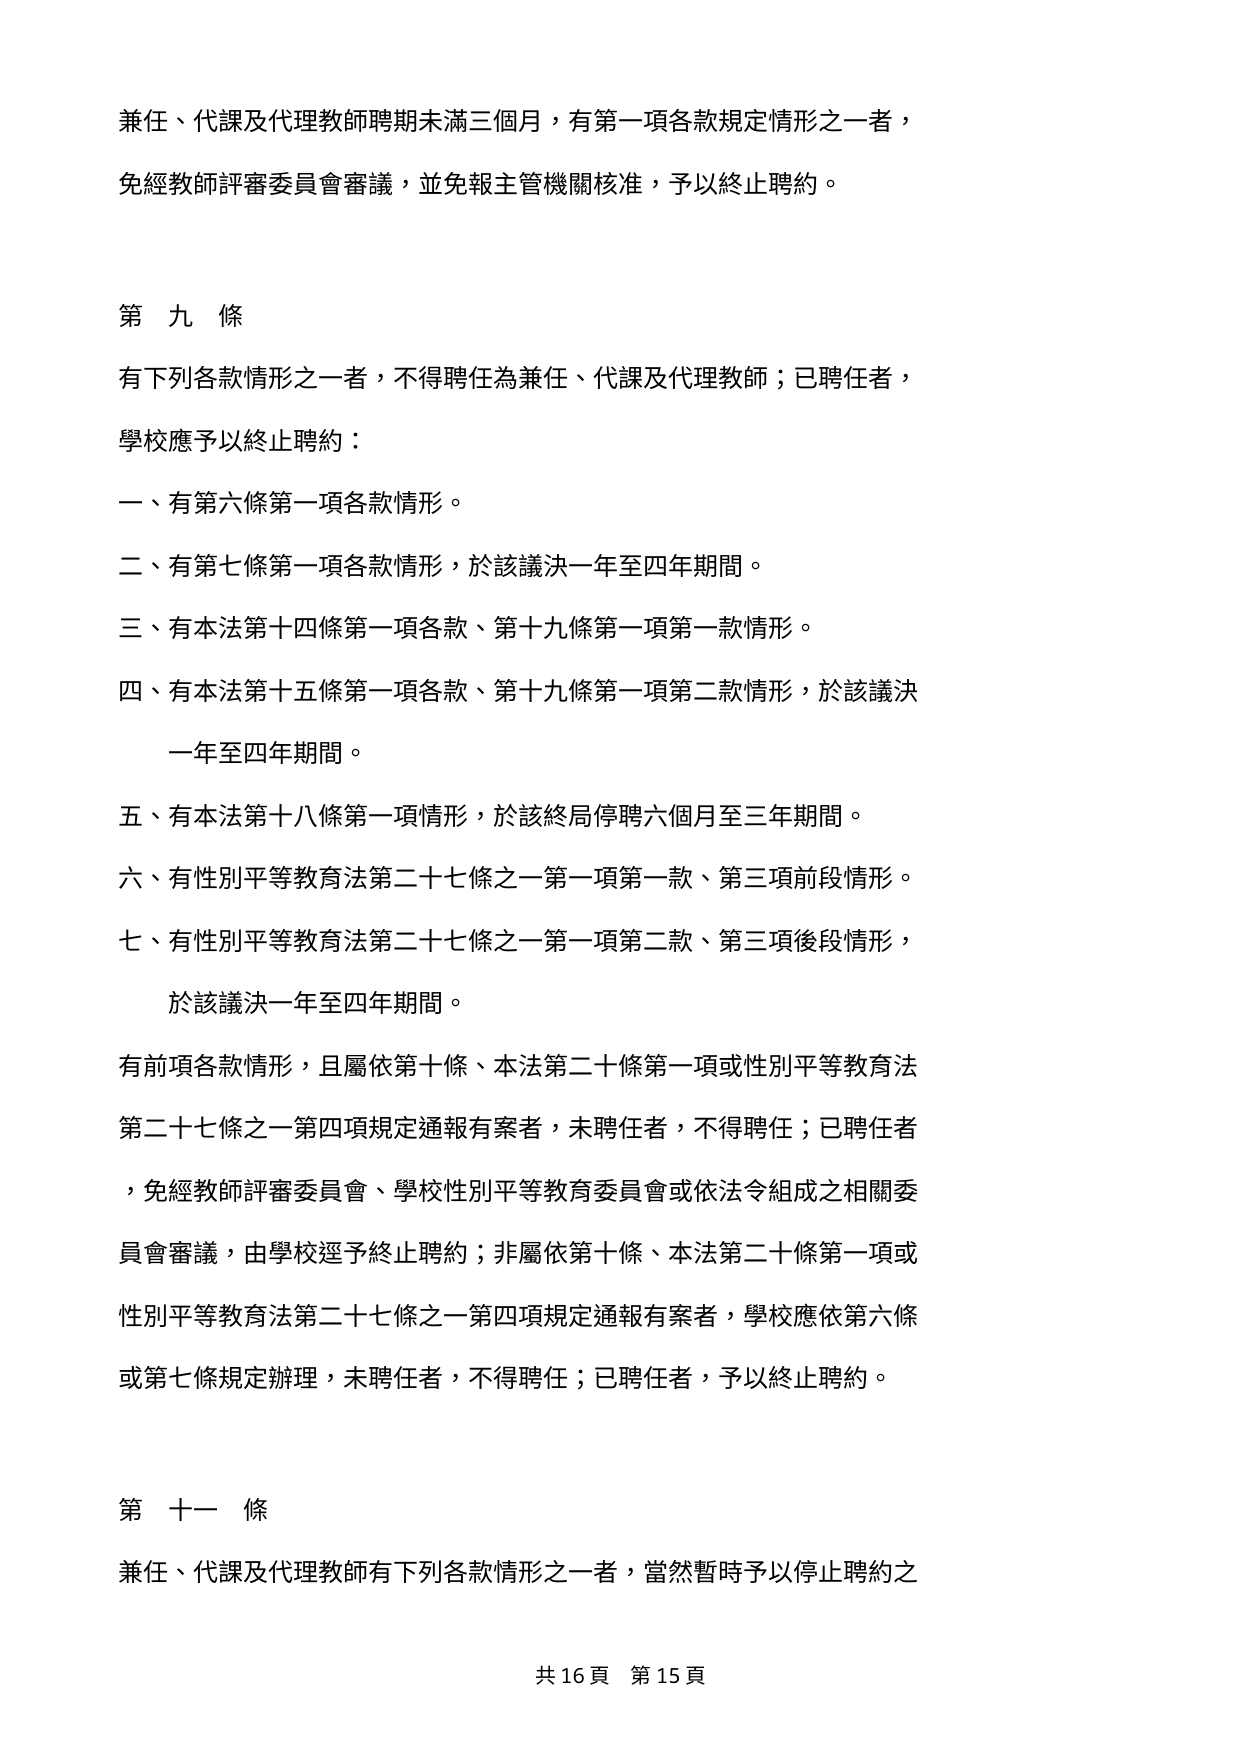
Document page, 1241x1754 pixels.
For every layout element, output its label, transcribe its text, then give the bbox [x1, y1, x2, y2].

text 第 九 條 有下列各款情形之一者，不得聘任為兼任、代課及代理教師；已聘任者， 學校應予以終止聘約： 一、有第六條第一項各款情形。 二、有第七條第一項各款情形，於該議決一年至四年期間。 三、有本法第十四條第一項各款、第十九條第一項第一款情形。 四、有本法第十五條第一項各款、第十九條第一項第二款情形，於該議決 一年至四年期間。 五、有本法第十八條第一項情形，於該終局停聘六個月至三年期間。 六、有性別平等教育法第二十七條之一第一項第一款、第三項前段情形。 七、有性別平等教育法第二十七條之一第一項第二款、第三項後段情形， 於該議決一年至四年期間。 有前項各款情形，且屬依第十條、本法第二十條第一項或性別平等教育法 第二十七條之一第四項規定通報有案者，未聘任者，不得聘任；已聘任者 ，免經教師評審委員會、學校性別平等教育委員會或依法令組成之相關委 員會審議，由學校逕予終止聘約；非屬依第十條、本法第二十條第一項或 性別平等教育法第二十七條之一第四項規定通報有案者，學校應依第六條 或第七條規定辦理，未聘任者，不得聘任；已聘任者，予以終止聘約。 [118, 272, 1122, 1397]
text 第 十一 條 兼任、代課及代理教師有下列各款情形之一者，當然暫時予以停止聘約之 [118, 1467, 1122, 1592]
text 兼任、代課及代理教師聘期未滿三個月，有第一項各款規定情形之一者， 免經教師評審委員會審議，並免報主管機關核准，予以終止聘約。 [118, 78, 1122, 203]
